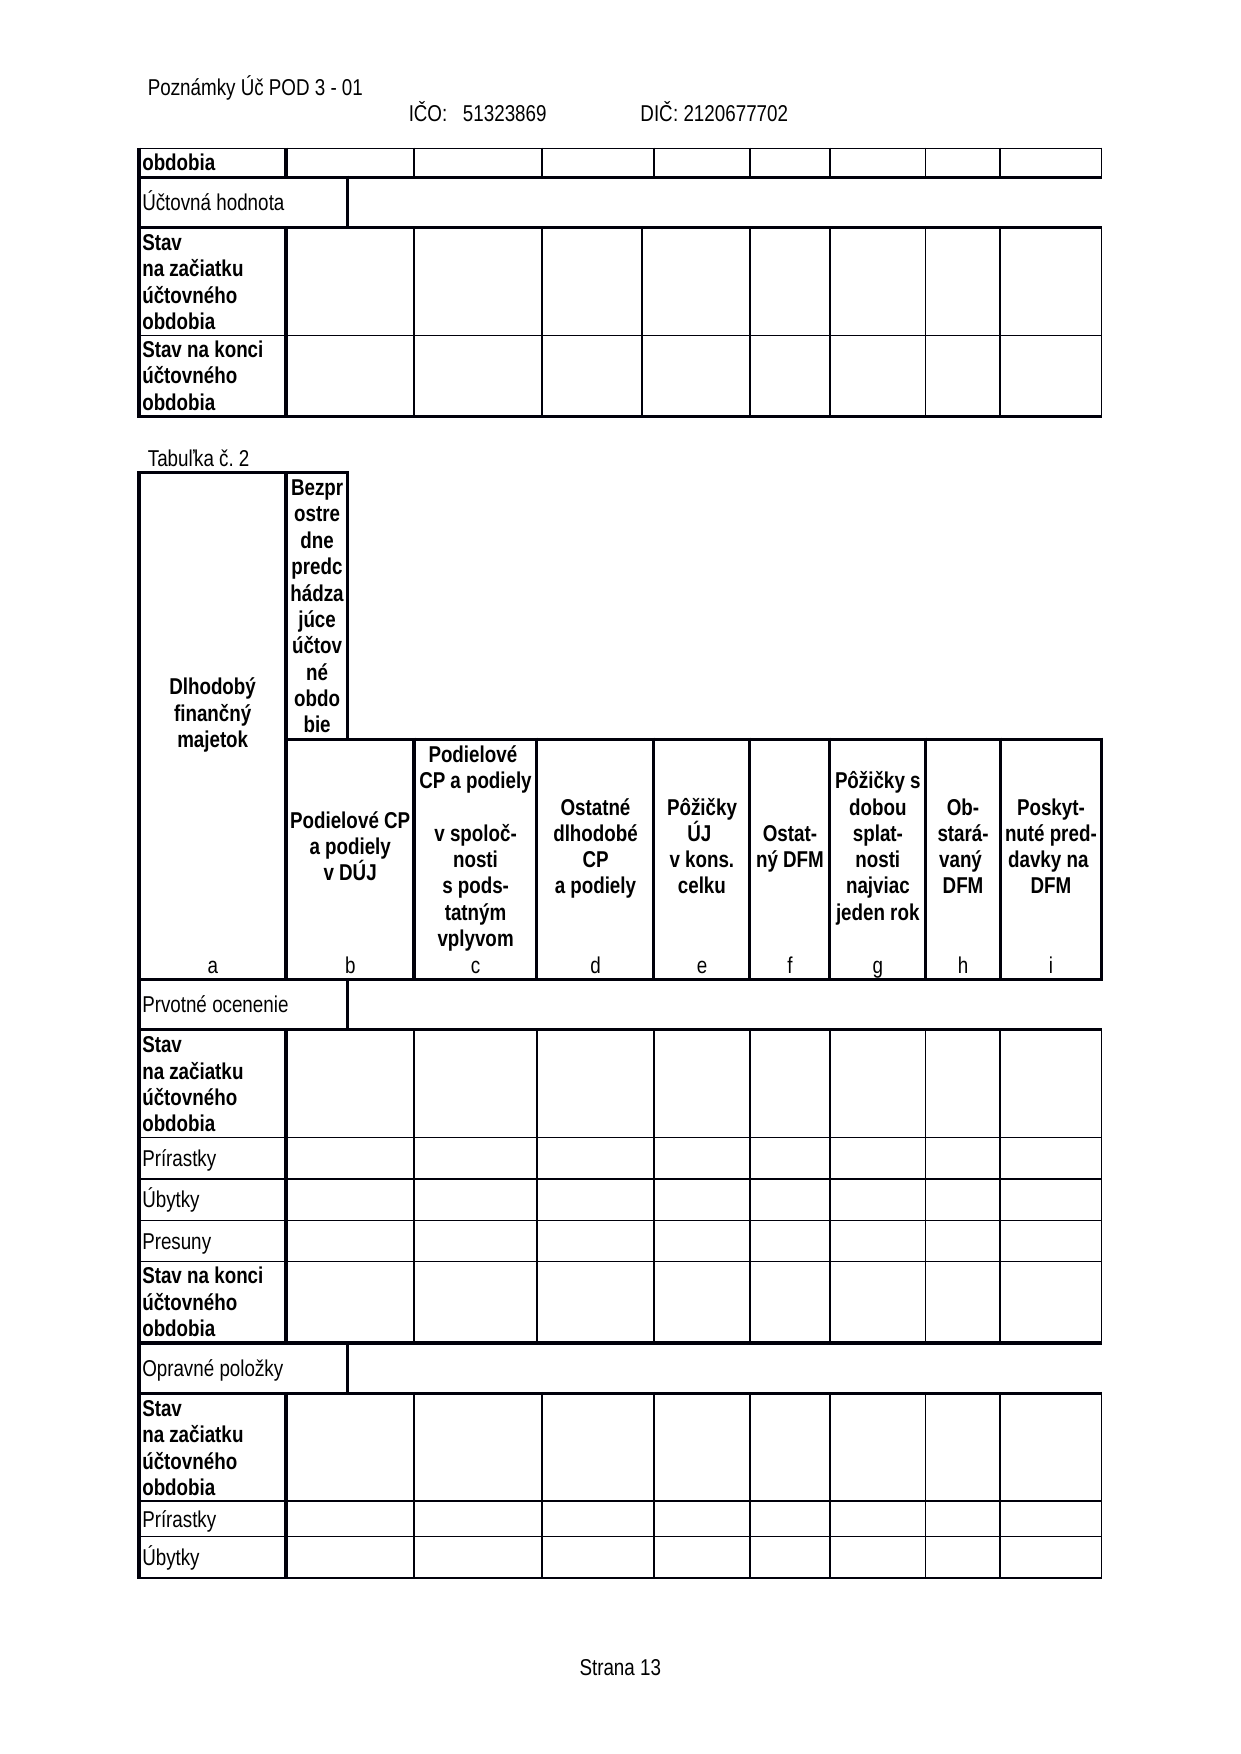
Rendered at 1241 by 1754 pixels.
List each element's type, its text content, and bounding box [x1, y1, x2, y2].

table_cell c [416, 952, 535, 978]
table_cell [1001, 1537, 1101, 1577]
table_cell [415, 149, 541, 176]
table_cell [926, 1221, 999, 1261]
table_cell [288, 1031, 413, 1137]
table_cell [926, 1537, 999, 1577]
table_cell Úbytky [141, 1537, 284, 1577]
table_cell [543, 149, 653, 176]
table_cell a [141, 952, 284, 978]
table_cell Prírastky [141, 1502, 284, 1536]
table_cell [655, 1138, 749, 1178]
table_cell [415, 1502, 541, 1536]
table_cell [1001, 1031, 1101, 1137]
table_cell [655, 1502, 749, 1536]
table_cell [831, 1221, 925, 1261]
table_cell b [288, 952, 412, 978]
table_cell [543, 336, 641, 415]
table_cell h [927, 952, 999, 978]
table_cell [538, 1221, 653, 1261]
table_cell [831, 1502, 925, 1536]
table_cell [831, 1262, 925, 1341]
table_cell [926, 1262, 999, 1341]
table_cell Podielové CP a podiely v spoloč-nosti s pods-tatným vplyvom [416, 741, 535, 952]
table_cell f [751, 952, 828, 978]
table_cell [288, 1262, 413, 1341]
table_cell [751, 229, 829, 334]
table_cell Presuny [141, 1221, 284, 1261]
table_cell [1001, 1395, 1101, 1500]
table_cell [643, 229, 749, 334]
text Tabuľka č. 2 [148, 444, 1092, 471]
table_cell [655, 1262, 749, 1341]
table_cell [288, 1180, 413, 1219]
table_cell [538, 1180, 653, 1219]
table_cell Opravné položky [141, 1345, 346, 1392]
table_cell [751, 149, 829, 176]
table_cell [926, 1138, 999, 1178]
table_cell [415, 1395, 541, 1500]
table_cell [926, 336, 999, 415]
table_cell [415, 336, 541, 415]
table_header Bezprostredne predchádzajúce účtovné obdobie [288, 474, 346, 738]
table_cell [655, 1537, 749, 1577]
table_cell [1001, 229, 1101, 334]
table_cell [655, 1221, 749, 1261]
table_cell [655, 149, 749, 176]
table_cell Účtovná hodnota [141, 179, 346, 226]
table_cell [655, 1180, 749, 1219]
table_cell [751, 1537, 829, 1577]
table_cell [288, 1537, 413, 1577]
table_cell Prírastky [141, 1138, 284, 1178]
table_cell [751, 1262, 829, 1341]
table_header Dlhodobý finančný majetok [141, 474, 284, 952]
table_cell [751, 1395, 829, 1500]
table_cell [1001, 1502, 1101, 1536]
table_cell [831, 1031, 925, 1137]
table_cell Prvotné ocenenie [141, 981, 346, 1028]
table_cell Poskyt-nuté pred-davky na DFM [1002, 741, 1100, 952]
table_cell [288, 1138, 413, 1178]
table_cell [288, 336, 413, 415]
table_cell [1001, 1138, 1101, 1178]
table_cell [1001, 336, 1101, 415]
table_cell Stav na konci účtovného obdobia [141, 336, 284, 415]
table_cell [415, 1138, 536, 1178]
table_cell [926, 149, 999, 176]
table_cell Ostat-ný DFM [751, 741, 828, 952]
table_cell [751, 1502, 829, 1536]
table_cell [543, 1537, 653, 1577]
table_cell [288, 1221, 413, 1261]
table_cell [288, 1502, 413, 1536]
table_cell Pôžičky s dobou splat-nosti najviac jeden rok [831, 741, 924, 952]
table_cell [751, 336, 829, 415]
table_cell Ostatné dlhodobé CP a podiely [538, 741, 652, 952]
table_cell [926, 229, 999, 334]
table_cell Stav na začiatku účtovného obdobia [141, 1031, 284, 1137]
table_cell [831, 149, 925, 176]
table_cell [288, 1395, 413, 1500]
table_cell [543, 229, 641, 334]
table_cell [926, 1395, 999, 1500]
table_cell [831, 1395, 925, 1500]
table_cell [1001, 1180, 1101, 1219]
table_cell [751, 1031, 829, 1137]
table_cell [1001, 1262, 1101, 1341]
table_cell [543, 1395, 653, 1500]
table_cell e [655, 952, 748, 978]
table_cell Stav na konci účtovného obdobia [141, 1262, 284, 1341]
table_cell d [538, 952, 652, 978]
table_cell Pôžičky ÚJ v kons. celku [655, 741, 748, 952]
table_cell [751, 1221, 829, 1261]
table_cell [926, 1502, 999, 1536]
table_cell [538, 1262, 653, 1341]
table_cell [288, 229, 413, 334]
table_cell [1001, 149, 1101, 176]
table_cell Úbytky [141, 1180, 284, 1219]
table_cell [655, 1395, 749, 1500]
table_cell [415, 1537, 541, 1577]
table_cell [831, 336, 925, 415]
table_cell [543, 1502, 653, 1536]
table_cell obdobia [141, 149, 284, 176]
table_cell [415, 1031, 536, 1137]
table_cell [415, 1262, 536, 1341]
table_cell Stav na začiatku účtovného obdobia [141, 229, 284, 334]
table_cell [415, 1180, 536, 1219]
table_cell [831, 1138, 925, 1178]
table_cell Podielové CP a podiely v DÚJ [288, 741, 412, 952]
table_cell Ob-stará-vaný DFM [927, 741, 999, 952]
table_cell [751, 1180, 829, 1219]
table_cell i [1002, 952, 1100, 978]
table_cell [831, 1537, 925, 1577]
table_cell [415, 229, 541, 334]
table_cell [751, 1138, 829, 1178]
table_cell [415, 1221, 536, 1261]
table_cell [831, 1180, 925, 1219]
table_cell [288, 149, 413, 176]
table_cell [1001, 1221, 1101, 1261]
table_cell [655, 1031, 749, 1137]
table_cell g [831, 952, 924, 978]
table_cell [643, 336, 749, 415]
table_cell [831, 229, 925, 334]
table_cell [926, 1031, 999, 1137]
table_cell [538, 1031, 653, 1137]
table_cell Stav na začiatku účtovného obdobia [141, 1395, 284, 1500]
table_cell [538, 1138, 653, 1178]
table_cell [926, 1180, 999, 1219]
